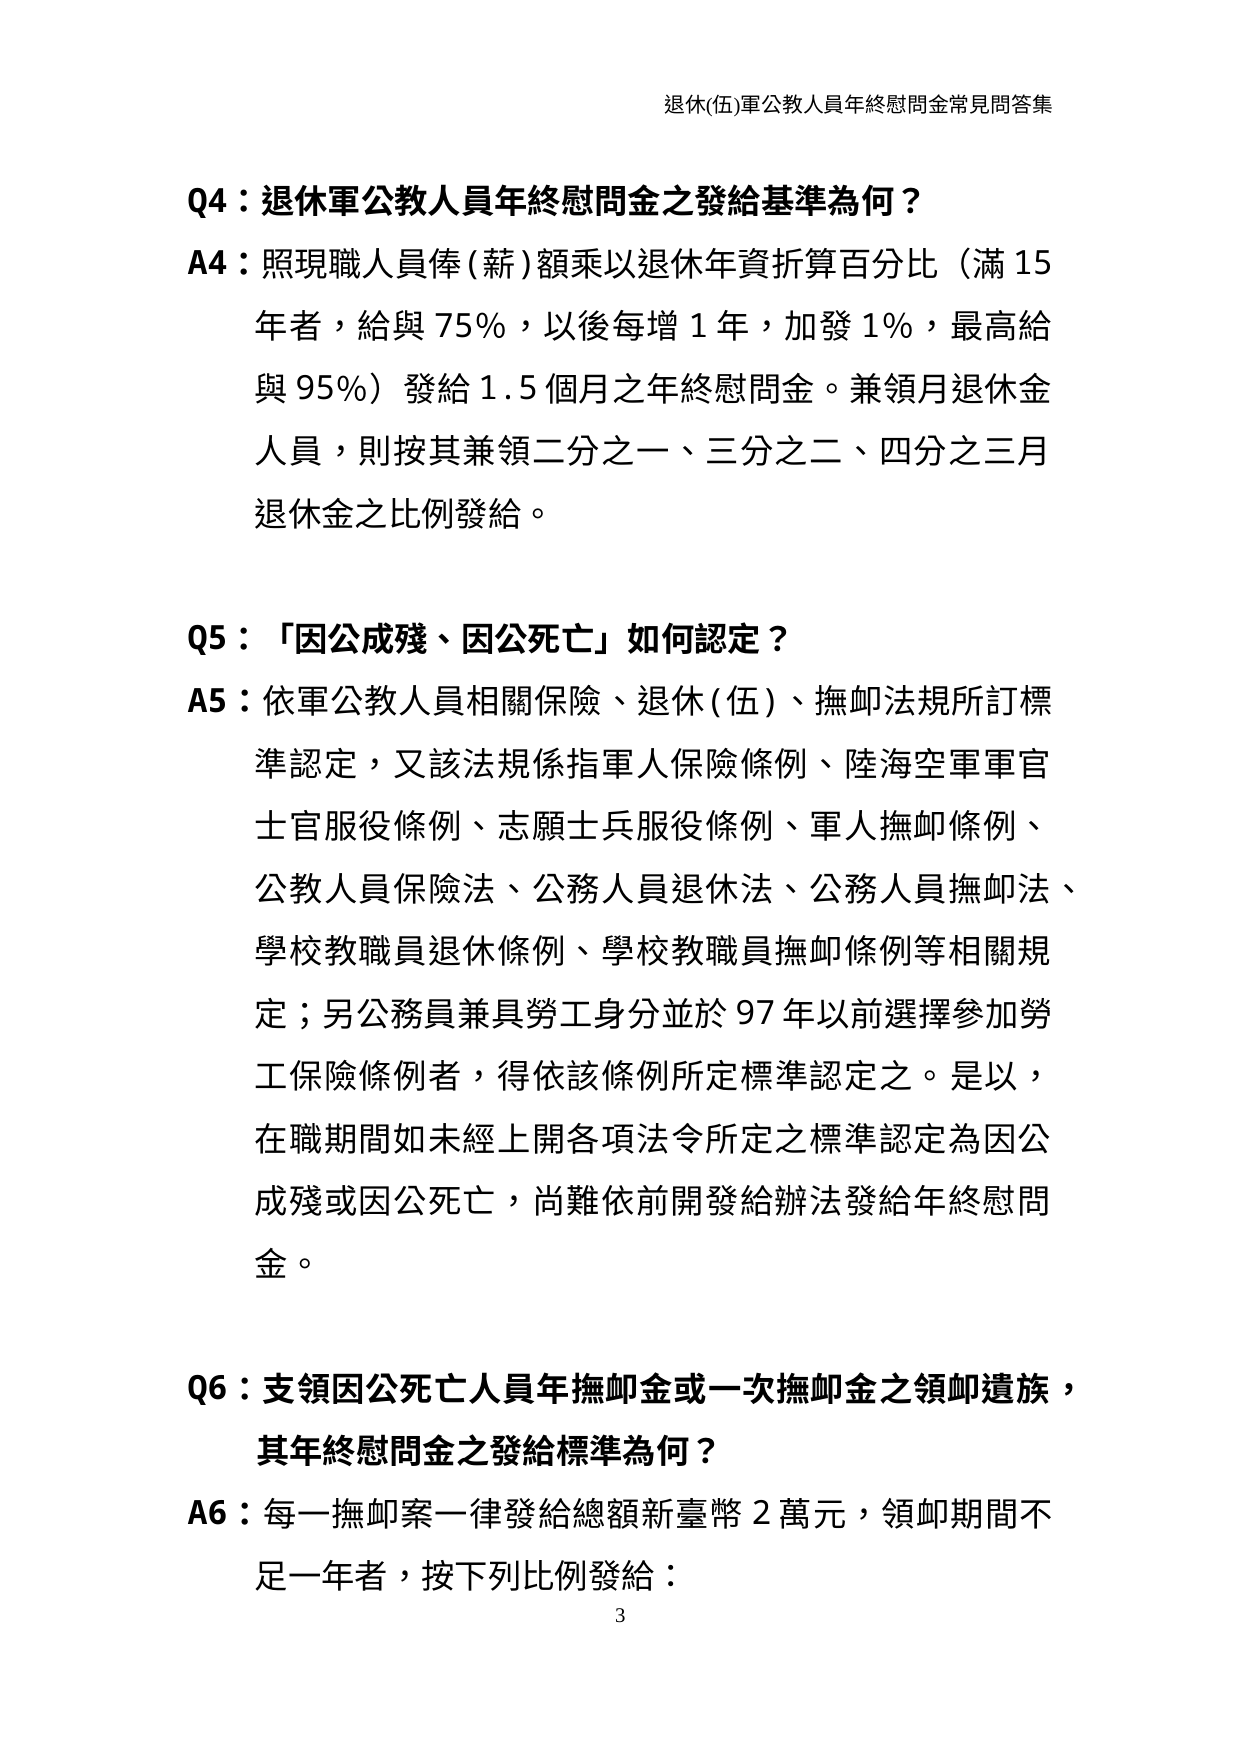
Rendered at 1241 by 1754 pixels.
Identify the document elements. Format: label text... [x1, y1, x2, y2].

text Q5：「因公成殘、因公死亡」如何認定？ [187, 595, 1053, 657]
text Q6：支領因公死亡人員年撫卹金或一次撫卹金之領卹遺族，其年終慰問金之發給標準為何？ [187, 1345, 1053, 1470]
text A6：每一撫卹案一律發給總額新臺幣2萬元，領卹期間不足一年者，按下列比例發給： [187, 1470, 1053, 1595]
text A4：照現職人員俸(薪)額乘以退休年資折算百分比（滿15年者，給與75％，以後每增1年，加發1％，最高給與95％）發給1.5個月之年終慰問金。兼領月退休金人員，則按其兼領二分之一、三分之二、四分之三月退休金之比例發給。 [187, 220, 1053, 532]
text Q4：退休軍公教人員年終慰問金之發給基準為何？ [187, 157, 1053, 220]
text A5：依軍公教人員相關保險、退休(伍)、撫卹法規所訂標準認定，又該法規係指軍人保險條例、陸海空軍軍官士官服役條例、志願士兵服役條例、軍人撫卹條例、公教人員保險法、公務人員退休法、公務人員撫卹法、學校教職員退休條例、學校教職員撫卹條例等相關規定；另公務員兼具勞工身分並於97年以前選擇參加勞工保險條例者，得依該條例所定標準認定之。是以，在職期間如未經上開各項法令所定之標準認定為因公成殘或因公死亡，尚難依前開發給辦法發給年終慰問金。 [187, 657, 1053, 1282]
